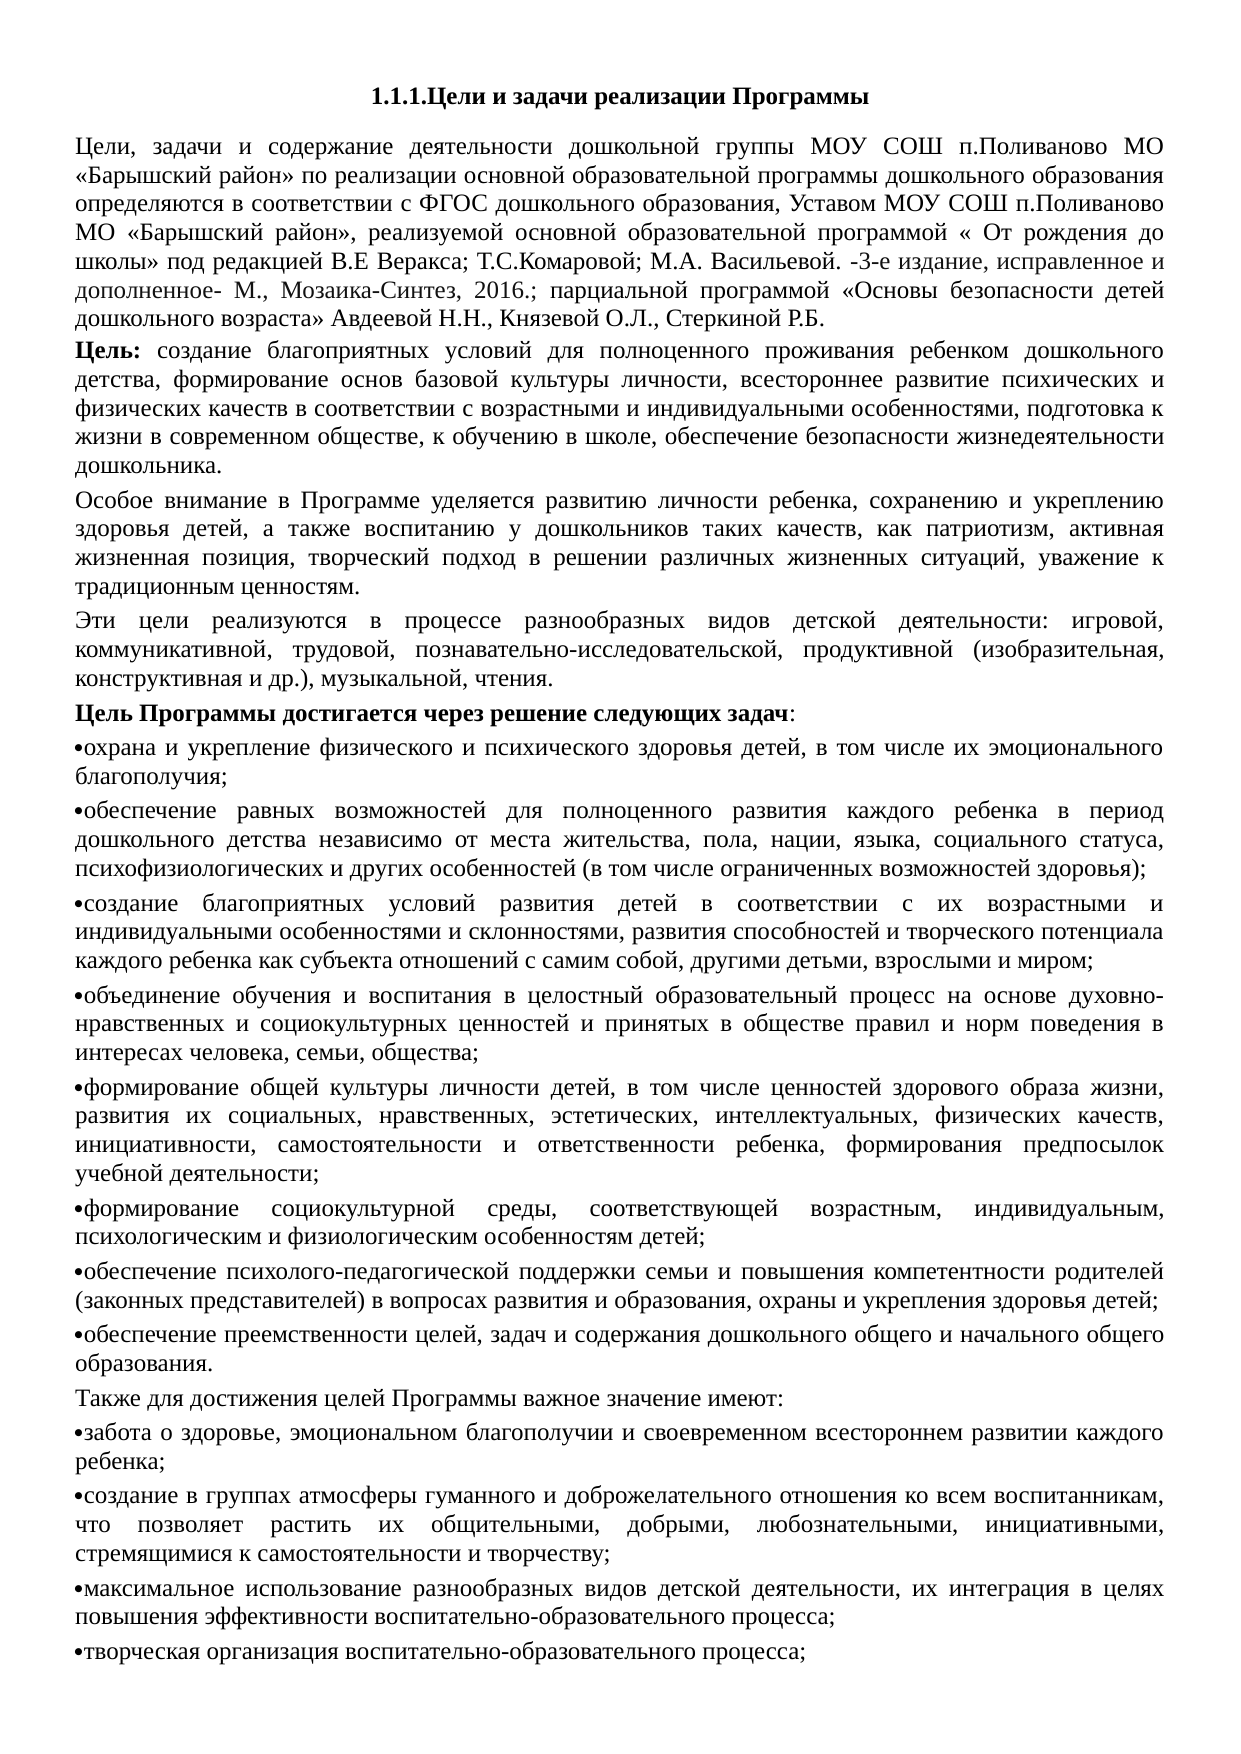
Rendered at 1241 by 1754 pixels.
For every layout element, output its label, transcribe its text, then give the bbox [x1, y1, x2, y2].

list максимальное использование разнообразных видов детской деятельности, их интеграция в целях повышения эффективности воспитательно-образовательного процесса; [75, 1573, 1165, 1630]
text Цель: создание благоприятных условий для полноценного проживания ребенком дошкольного детства, формирование основ базовой культуры личности, всестороннее развитие психических и физических качеств в соответствии с возрастными и индивидуальными особенностями, подготовка к жизни в современном обществе, к обучению в школе, обеспечение безопасности жизнедеятельности дошкольника. [75, 335, 1165, 479]
list создание благоприятных условий развития детей в соответствии с их возрастными и индивидуальными особенностями и склонностями, развития способностей и творческого потенциала каждого ребенка как субъекта отношений с самим собой, другими детьми, взрослыми и миром; [75, 888, 1165, 974]
list создание в группах атмосферы гуманного и доброжелательного отношения ко всем воспитанникам, что позволяет растить их общительными, добрыми, любознательными, инициативными, стремящимися к самостоятельности и творчеству; [75, 1481, 1165, 1567]
text Особое внимание в Программе уделяется развитию личности ребенка, сохранению и укреплению здоровья детей, а также воспитанию у дошкольников таких качеств, как патриотизм, активная жизненная позиция, творческий подход в решении различных жизненных ситуаций, уважение к традиционным ценностям. [75, 485, 1165, 600]
subtitle 1.1.1.Цели и задачи реализации Программы [75, 81, 1165, 110]
list обеспечение преемственности целей, задач и содержания дошкольного общего и начального общего образования. [75, 1319, 1165, 1377]
text Также для достижения целей Программы важное значение имеют: [75, 1383, 1165, 1411]
list обеспечение равных возможностей для полноценного развития каждого ребенка в период дошкольного детства независимо от места жительства, пола, нации, языка, социального статуса, психофизиологических и других особенностей (в том числе ограниченных возможностей здоровья); [75, 796, 1165, 882]
list обеспечение психолого-педагогической поддержки семьи и повышения компетентности родителей (законных представителей) в вопросах развития и образования, охраны и укрепления здоровья детей; [75, 1256, 1165, 1313]
list творческая организация воспитательно-образовательного процесса; [75, 1636, 1165, 1665]
list объединение обучения и воспитания в целостный образовательный процесс на основе духовно-нравственных и социокультурных ценностей и принятых в обществе правил и норм поведения в интересах человека, семьи, общества; [75, 980, 1165, 1066]
list забота о здоровье, эмоциональном благополучии и своевременном всестороннем развитии каждого ребенка; [75, 1417, 1165, 1475]
list формирование общей культуры личности детей, в том числе ценностей здорового образа жизни, развития их социальных, нравственных, эстетических, интеллектуальных, физических качеств, инициативности, самостоятельности и ответственности ребенка, формирования предпосылок учебной деятельности; [75, 1072, 1165, 1187]
list охрана и укрепление физического и психического здоровья детей, в том числе их эмоционального благополучия; [75, 732, 1165, 790]
list формирование социокультурной среды, соответствующей возрастным, индивидуальным, психологическим и физиологическим особенностям детей; [75, 1193, 1165, 1250]
text Эти цели реализуются в процессе разнообразных видов детской деятельности: игровой, коммуникативной, трудовой, познавательно-исследовательской, продуктивной (изобразительная, конструктивная и др.), музыкальной, чтения. [75, 606, 1165, 692]
text Цели, задачи и содержание деятельности дошкольной группы МОУ СОШ п.Поливаново МО «Барышский район» по реализации основной образовательной программы дошкольного образования определяются в соответствии с ФГОС дошкольного образования, Уставом МОУ СОШ п.Поливаново МО «Барышский район», реализуемой основной образовательной программой « От рождения до школы» под редакцией В.Е Веракса; Т.С.Комаровой; М.А. Васильевой. -3-е издание, исправленное и дополненное- М., Мозаика-Синтез, 2016.; парциальной программой «Основы безопасности детей дошкольного возраста» Авдеевой Н.Н., Князевой О.Л., Стеркиной Р.Б. [75, 131, 1165, 332]
text Цель Программы достигается через решение следующих задач: [75, 698, 1165, 726]
